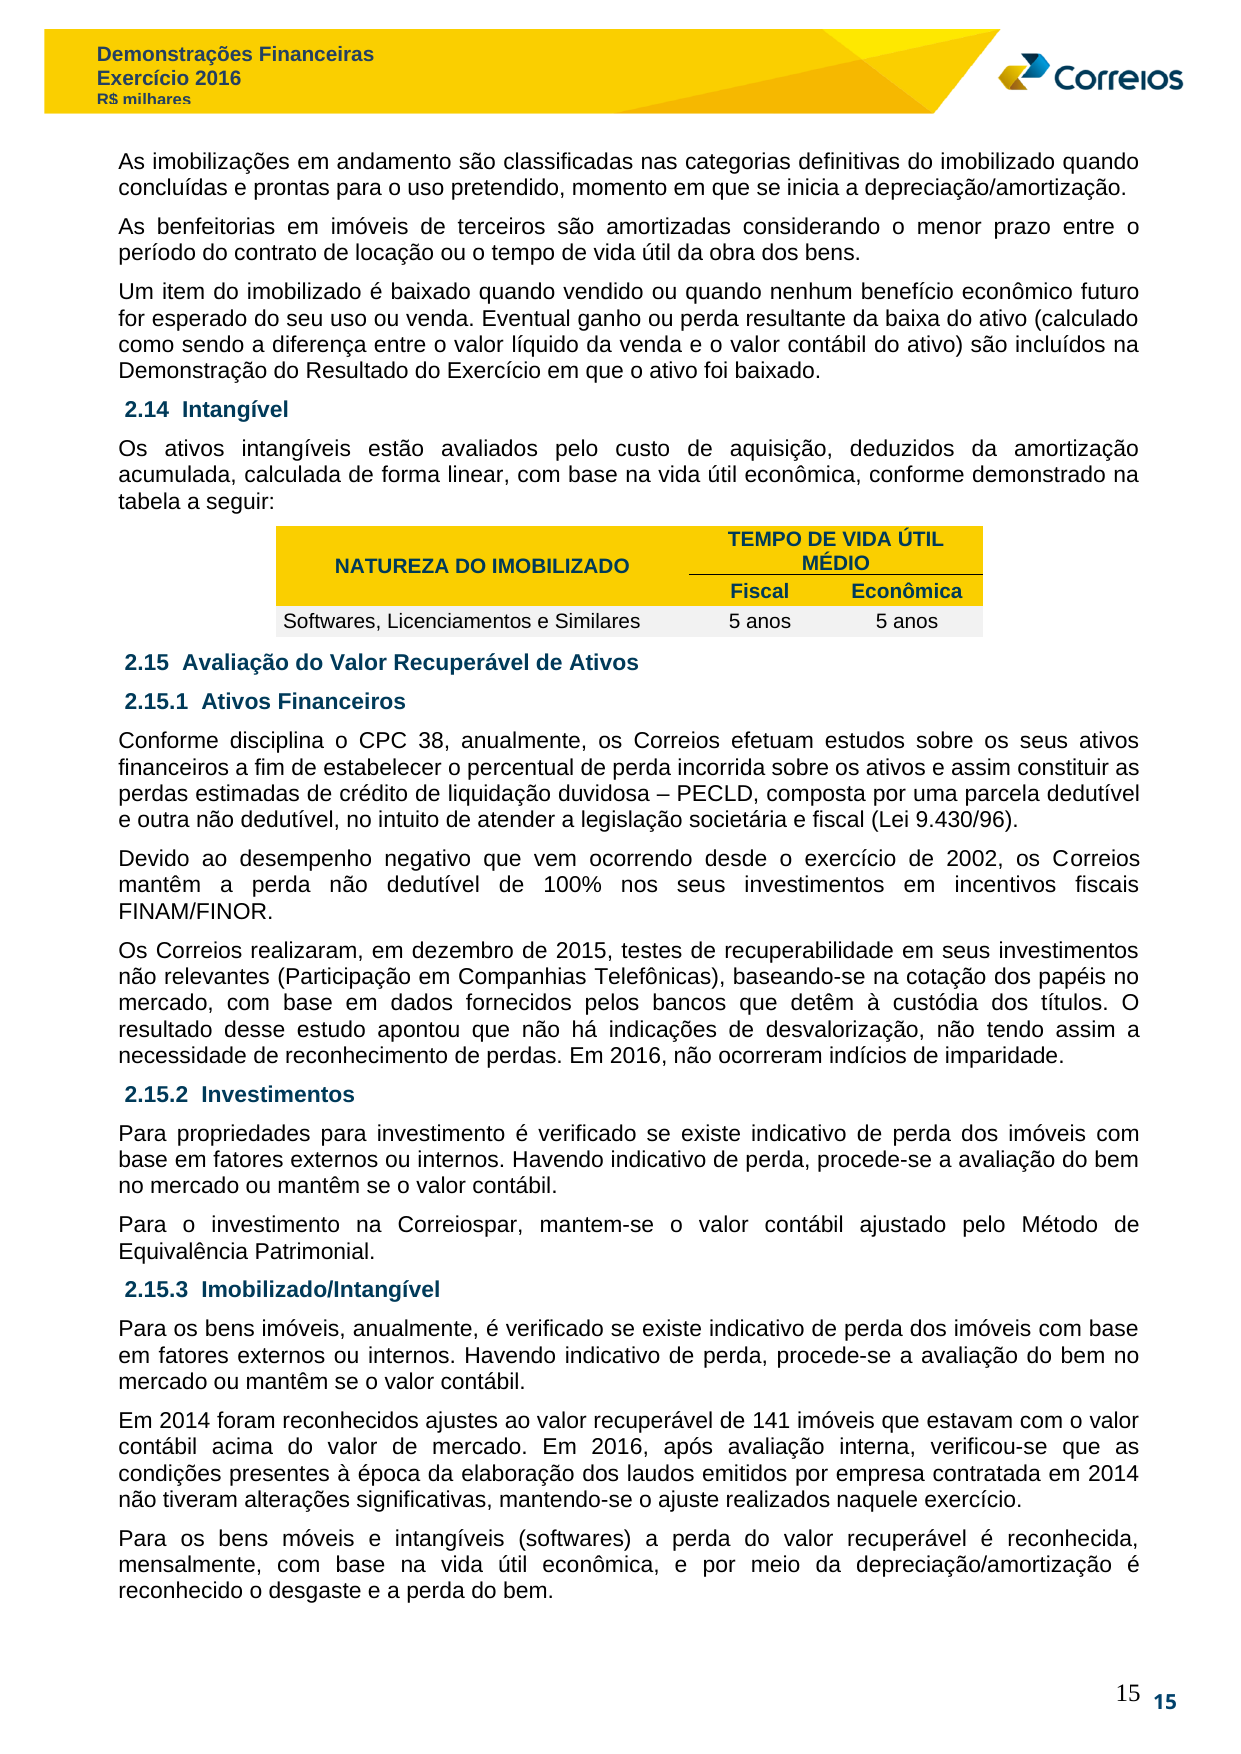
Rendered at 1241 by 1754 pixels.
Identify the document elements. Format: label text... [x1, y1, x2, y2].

text Devido ao desempenho negativo que vem ocorrendo desde o exercício de 2002, os Correios mantêm a perda não dedutível de 100% nos seus investimentos em incentivos fiscais FINAM/FINOR. [118, 845, 1140, 924]
subtitle Ativos Financeiros [118, 688, 1140, 714]
text Os ativos intangíveis estão avaliados pelo custo de aquisição, deduzidos da amortização acumulada, calculada de forma linear, com base na vida útil econômica, conforme demonstrado na tabela a seguir: [118, 435, 1140, 514]
text As imobilizações em andamento são classificadas nas categorias definitivas do imobilizado quando concluídas e prontas para o uso pretendido, momento em que se inicia a depreciação/amortização. [118, 148, 1140, 200]
table_header NATUREZA DO IMOBILIZADO [276, 526, 689, 606]
text Um item do imobilizado é baixado quando vendido ou quando nenhum benefício econômico futuro for esperado do seu uso ou venda. Eventual ganho ou perda resultante da baixa do ativo (calculado como sendo a diferença entre o valor líquido da venda e o valor contábil do ativo) são incluídos na Demonstração do Resultado do Exercício em que o ativo foi baixado. [118, 278, 1140, 383]
text Exercício 2016 [97, 66, 587, 90]
picture [44, 29, 1210, 114]
subtitle Investimentos [118, 1081, 1140, 1107]
text Demonstrações Financeiras [97, 42, 587, 66]
text Em 2014 foram reconhecidos ajustes ao valor recuperável de 141 imóveis que estavam com o valor contábil acima do valor de mercado. Em 2016, após avaliação interna, verificou-se que as condições presentes à época da elaboração dos laudos emitidos por empresa contratada em 2014 não tiveram alterações significativas, mantendo-se o ajuste realizados naquele exercício. [118, 1407, 1140, 1512]
text Para os bens imóveis, anualmente, é verificado se existe indicativo de perda dos imóveis com base em fatores externos ou internos. Havendo indicativo de perda, procede-se a avaliação do bem no mercado ou mantêm se o valor contábil. [118, 1315, 1140, 1394]
table_cell 5 anos [689, 606, 831, 637]
text As benfeitorias em imóveis de terceiros são amortizadas considerando o menor prazo entre o período do contrato de locação ou o tempo de vida útil da obra dos bens. [118, 213, 1140, 266]
text Para propriedades para investimento é verificado se existe indicativo de perda dos imóveis com base em fatores externos ou internos. Havendo indicativo de perda, procede-se a avaliação do bem no mercado ou mantêm se o valor contábil. [118, 1120, 1140, 1199]
table_cell 5 anos [831, 606, 983, 637]
table_header TEMPO DE VIDA ÚTIL MÉDIO [689, 526, 983, 574]
table_cell Softwares, Licenciamentos e Similares [276, 606, 689, 637]
text R$ milhares [97, 90, 587, 104]
text Para o investimento na Correiospar, mantem-se o valor contábil ajustado pelo Método de Equivalência Patrimonial. [118, 1211, 1140, 1264]
table_cell Econômica [831, 575, 983, 606]
subtitle Intangível [118, 396, 1140, 422]
subtitle Avaliação do Valor Recuperável de Ativos [118, 649, 1140, 676]
list Conforme disciplina o CPC 38, anualmente, os Correios efetuam estudos sobre os seus ativos financeiros a fim de estabelecer o percentual de perda incorrida sobre os ativos e assim constituir as perdas estimadas de crédito de liquidação duvidosa – PECLD, composta por uma parcela dedutível e outra não dedutível, no intuito de atender a legislação societária e fiscal (Lei 9.430/96). [118, 727, 1140, 832]
table_cell Fiscal [689, 575, 831, 606]
text Para os bens móveis e intangíveis (softwares) a perda do valor recuperável é reconhecida, mensalmente, com base na vida útil econômica, e por meio da depreciação/amortização é reconhecido o desgaste e a perda do bem. [118, 1525, 1140, 1604]
subtitle Imobilizado/Intangível [118, 1276, 1140, 1303]
list Os Correios realizaram, em dezembro de 2015, testes de recuperabilidade em seus investimentos não relevantes (Participação em Companhias Telefônicas), baseando-se na cotação dos papéis no mercado, com base em dados fornecidos pelos bancos que detêm à custódia dos títulos. O resultado desse estudo apontou que não há indicações de desvalorização, não tendo assim a necessidade de reconhecimento de perdas. Em 2016, não ocorreram indícios de imparidade. [118, 937, 1140, 1068]
